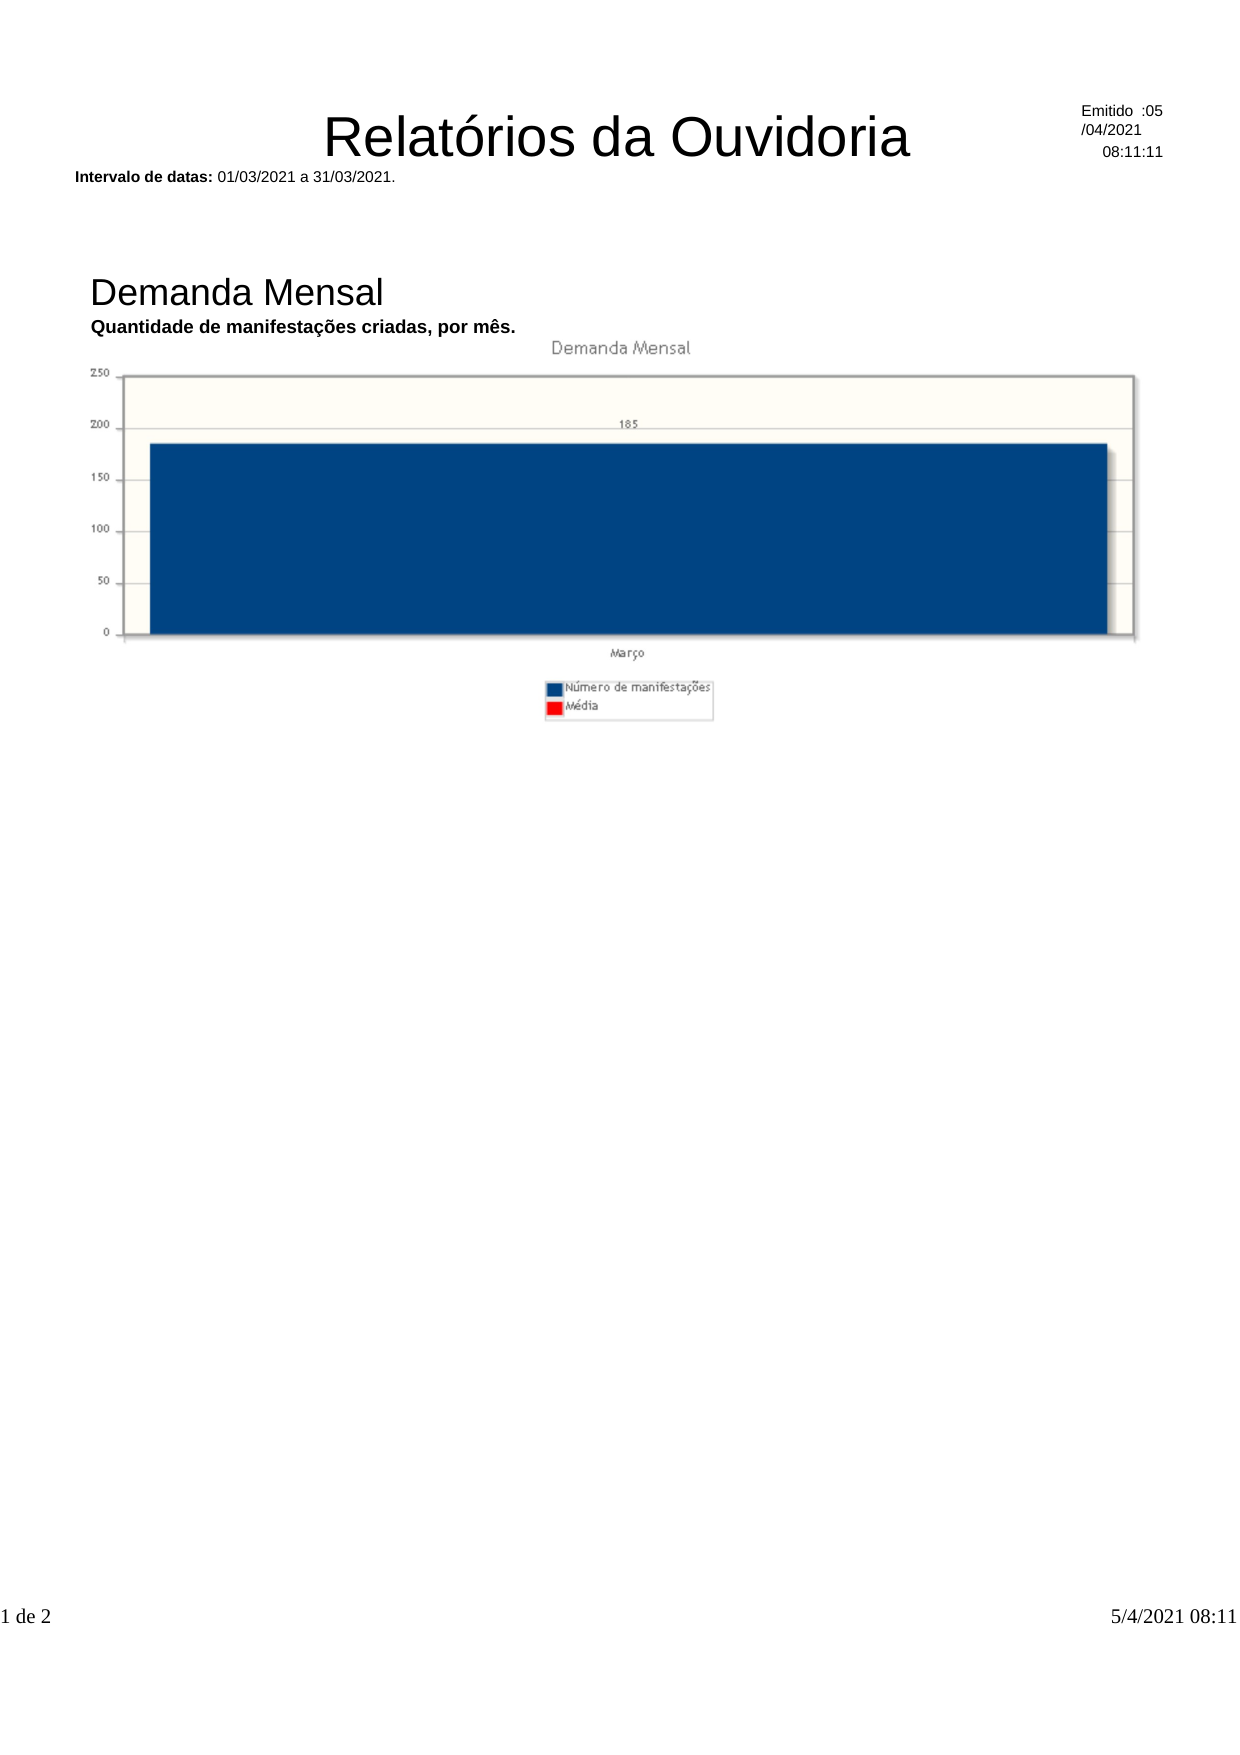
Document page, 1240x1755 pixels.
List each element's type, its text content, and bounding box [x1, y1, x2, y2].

picture [90, 339, 1147, 752]
text Intervalo de datas: 01/03/2021 a 31/03/2021. [75, 168, 1089, 186]
table_header Relatórios da Ouvidoria [323, 102, 1081, 168]
subtitle Demanda Mensal [90, 270, 1089, 313]
table_header [75, 102, 323, 168]
table_header Emitido :05/04/2021 08:11:11 [1081, 102, 1163, 168]
text Quantidade de manifestações criadas, por mês. [91, 316, 1089, 338]
